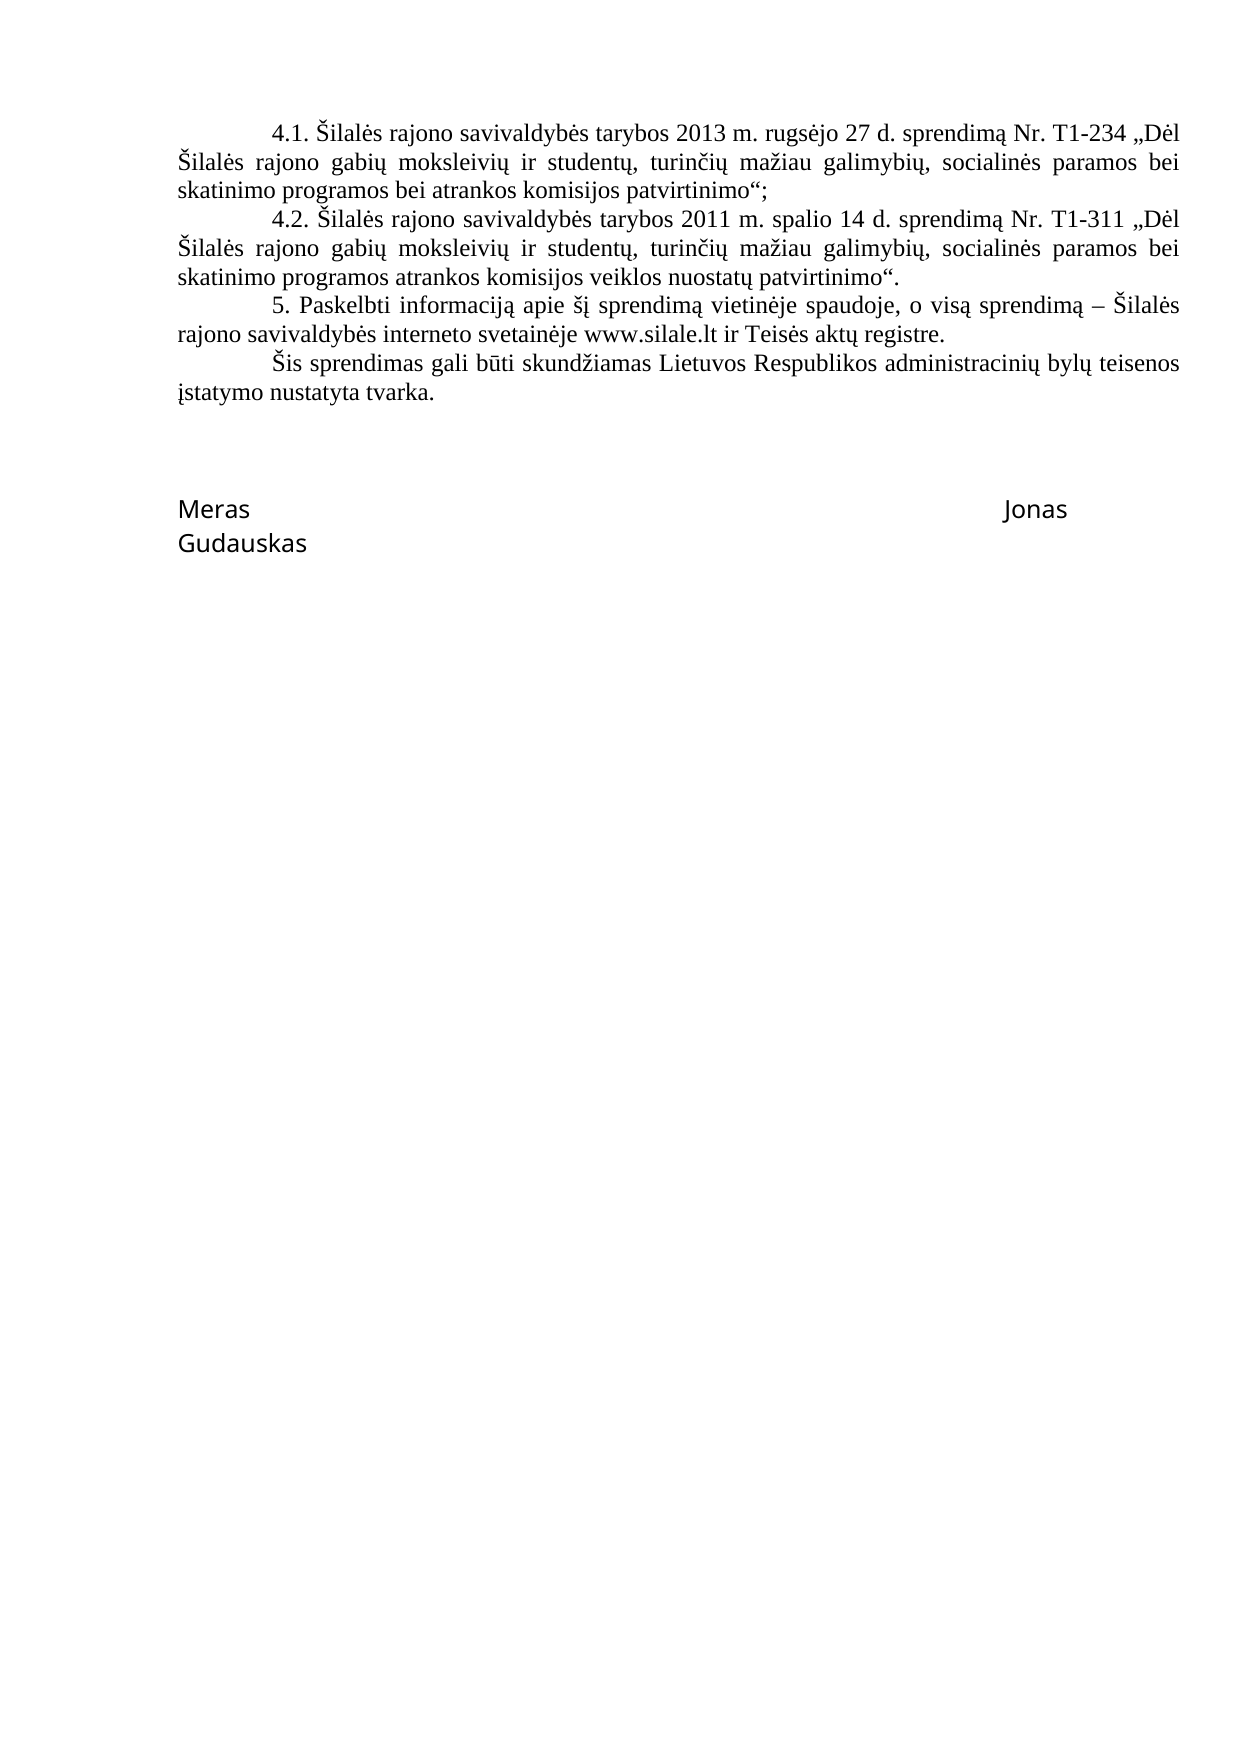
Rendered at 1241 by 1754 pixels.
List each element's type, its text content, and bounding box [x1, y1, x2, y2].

text 4.2. Šilalės rajono savivaldybės tarybos 2011 m. spalio 14 d. sprendimą Nr. T1-311 „Dėl Šilalės rajono gabių moksleivių ir studentų, turinčių mažiau galimybių, socialinės paramos bei skatinimo programos atrankos komisijos veiklos nuostatų patvirtinimo“. [177, 204, 1181, 291]
text Meras Jonas Gudauskas [177, 492, 1181, 560]
text Šis sprendimas gali būti skundžiamas Lietuvos Respublikos administracinių bylų teisenos įstatymo nustatyta tvarka. [177, 348, 1181, 406]
text 5. Paskelbti informaciją apie šį sprendimą vietinėje spaudoje, o visą sprendimą – Šilalės rajono savivaldybės interneto svetainėje www.silale.lt ir Teisės aktų registre. [177, 291, 1181, 348]
text 4.1. Šilalės rajono savivaldybės tarybos 2013 m. rugsėjo 27 d. sprendimą Nr. T1-234 „Dėl Šilalės rajono gabių moksleivių ir studentų, turinčių mažiau galimybių, socialinės paramos bei skatinimo programos bei atrankos komisijos patvirtinimo“; [177, 118, 1181, 204]
